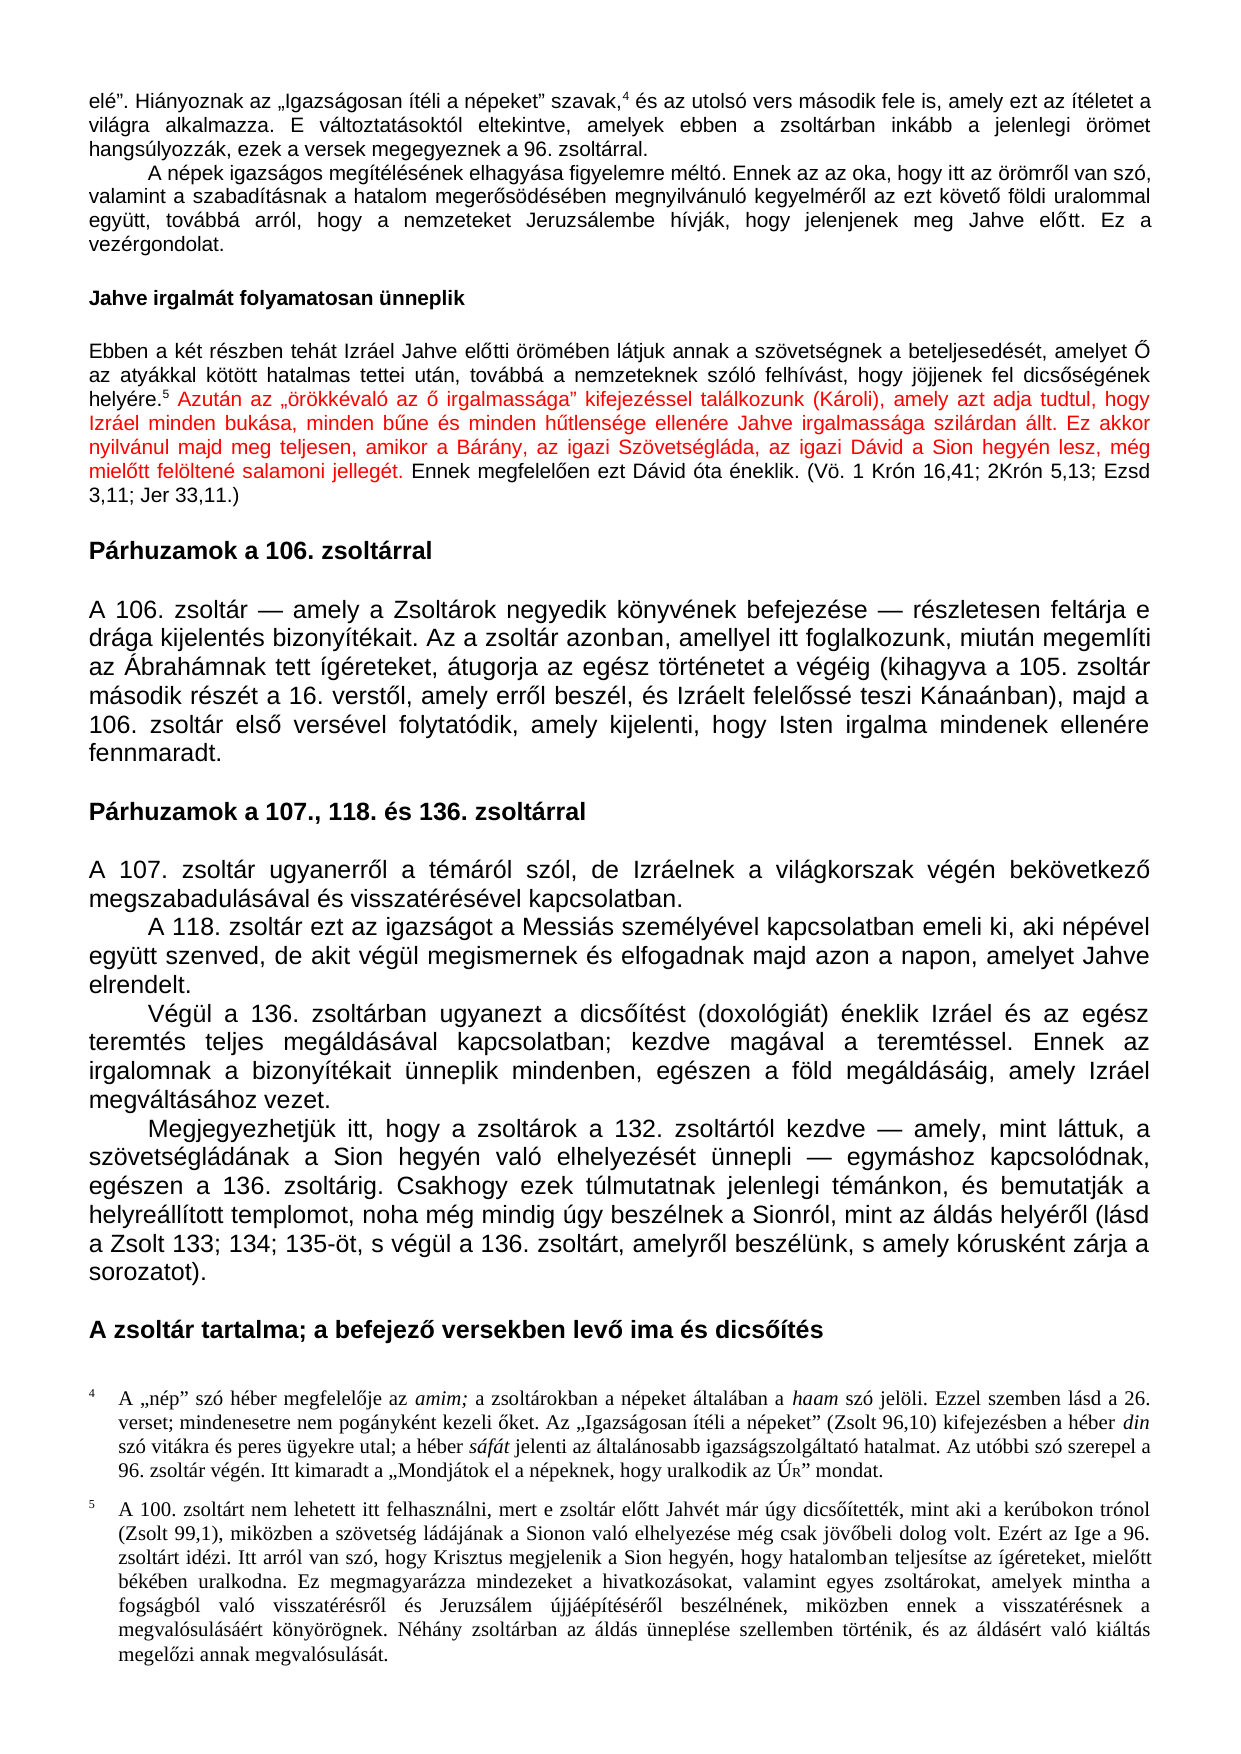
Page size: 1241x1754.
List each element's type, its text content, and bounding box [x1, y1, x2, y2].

text Párhuzamok a 107., 118. és 136. zsoltárral [88, 797, 1152, 825]
text A 100. zsoltárt nem lehetett itt felhasználni, mert e zsoltár előtt Jahvét már úgy dicsőítették, mint aki a kerúbokon trónol (Zsolt 99,1), miközben a szövetség ládájának a Sionon való elhelyezése még csak jövőbeli dolog volt. Ezért az Ige a 96. zsoltárt idézi. Itt arról van szó, hogy Krisztus megjelenik a Sion hegyén, hogy hatalomban teljesítse az ígéreteket, mielőtt békében uralkodna. Ez megmagyarázza mindezeket a hivatkozásokat, valamint egyes zsoltárokat, amelyek mintha a fogságból való visszatérésről és Jeruzsálem újjáépítéséről beszélnének, miközben ennek a visszatérésnek a megvalósulásáért könyörögnek. Néhány zsoltárban az áldás ünneplése szellemben történik, és az áldásért való kiáltás megelőzi annak megvalósulását. [88, 1497, 1152, 1665]
text A zsoltár tartalma; a befejező versekben levő ima és dicsőítés [88, 1316, 1152, 1344]
text elé”. Hiányoznak az „Igazságosan ítéli a népeket” szavak, és az utolsó vers második fele is, amely ezt az ítéletet a világra alkalmazza. E változtatásoktól eltekintve, amelyek ebben a zsoltárban inkább a jelenlegi örömet hangsúlyozzák, ezek a versek megegyeznek a 96. zsoltárral. [88, 88, 1152, 160]
text A „nép” szó héber megfelelője az amim; a zsoltárokban a népeket általában a haam szó jelöli. Ezzel szemben lásd a 26. verset; mindenesetre nem pogányként kezeli őket. Az „Igazságosan ítéli a népeket” (Zsolt 96,10) kifejezésben a héber din szó vitákra és peres ügyekre utal; a héber sáfát jelenti az általánosabb igazságszolgáltató hatalmat. Az utóbbi szó szerepel a 96. zsoltár végén. Itt kimaradt a „Mondjátok el a népeknek, hogy uralkodik az Úr” mondat. [88, 1386, 1152, 1482]
text Ebben a két részben tehát Izráel Jahve előtti örömében látjuk annak a szövetségnek a beteljesedését, amelyet Ő az atyákkal kötött hatalmas tettei után, továbbá a nemzeteknek szóló felhívást, hogy jöjjenek fel dicsőségének helyére. Azután az „örökkévaló az ő irgalmassága” kifejezéssel találkozunk (Károli), amely azt adja tudtul, hogy Izráel minden bukása, minden bűne és minden hűtlensége ellenére Jahve irgalmassága szilárdan állt. Ez akkor nyilvánul majd meg teljesen, amikor a Bárány, az igazi Szövetségláda, az igazi Dávid a Sion hegyén lesz, még mielőtt felöltené salamoni jellegét. Ennek megfelelően ezt Dávid óta éneklik. (Vö. 1 Krón 16,41; 2Krón 5,13; Ezsd 3,11; Jer 33,11.) [88, 339, 1152, 507]
text A 106. zsoltár — amely a Zsoltárok negyedik könyvének befejezése — részletesen feltárja e drága kijelentés bizonyítékait. Az a zsoltár azonban, amellyel itt foglalkozunk, miután megemlíti az Ábrahámnak tett ígéreteket, átugorja az egész történetet a végéig (kihagyva a 105. zsoltár második részét a 16. verstől, amely erről beszél, és Izráelt felelőssé teszi Kánaánban), majd a 106. zsoltár első versével folytatódik, amely kijelenti, hogy Isten irgalma mindenek ellenére fennmaradt. [88, 594, 1152, 767]
text Végül a 136. zsoltárban ugyanezt a dicsőítést (doxológiát) éneklik Izráel és az egész teremtés teljes megáldásával kapcsolatban; kezdve magával a teremtéssel. Ennek az irgalomnak a bizonyítékait ünneplik mindenben, egészen a föld megáldásáig, amely Izráel megváltásához vezet. [88, 998, 1152, 1113]
text Párhuzamok a 106. zsoltárral [88, 536, 1152, 565]
text Megjegyezhetjük itt, hogy a zsoltárok a 132. zsoltártól kezdve — amely, mint láttuk, a szövetségládának a Sion hegyén való elhelyezését ünnepli — egymáshoz kapcsolódnak, egészen a 136. zsoltárig. Csakhogy ezek túlmutatnak jelenlegi témánkon, és bemutatják a helyreállított templomot, noha még mindig úgy beszélnek a Sionról, mint az áldás helyéről (lásd a Zsolt 133; 134; 135-öt, s végül a 136. zsoltárt, amelyről beszélünk, s amely kórusként zárja a sorozatot). [88, 1113, 1152, 1286]
text A népek igazságos megítélésének elhagyása figyelemre méltó. Ennek az az oka, hogy itt az örömről van szó, valamint a szabadításnak a hatalom megerősödésében megnyilvánuló kegyelméről az ezt követő földi uralommal együtt, továbbá arról, hogy a nemzeteket Jeruzsálembe hívják, hogy jelenjenek meg Jahve előtt. Ez a vezérgondolat. [88, 160, 1152, 256]
text A 107. zsoltár ugyanerről a témáról szól, de Izráelnek a világkorszak végén bekövetkező megszabadulásával és visszatérésével kapcsolatban. [88, 855, 1152, 912]
text Jahve irgalmát folyamatosan ünneplik [88, 286, 1152, 310]
text A 118. zsoltár ezt az igazságot a Messiás személyével kapcsolatban emeli ki, aki népével együtt szenved, de akit végül megismernek és elfogadnak majd azon a napon, amelyet Jahve elrendelt. [88, 912, 1152, 998]
